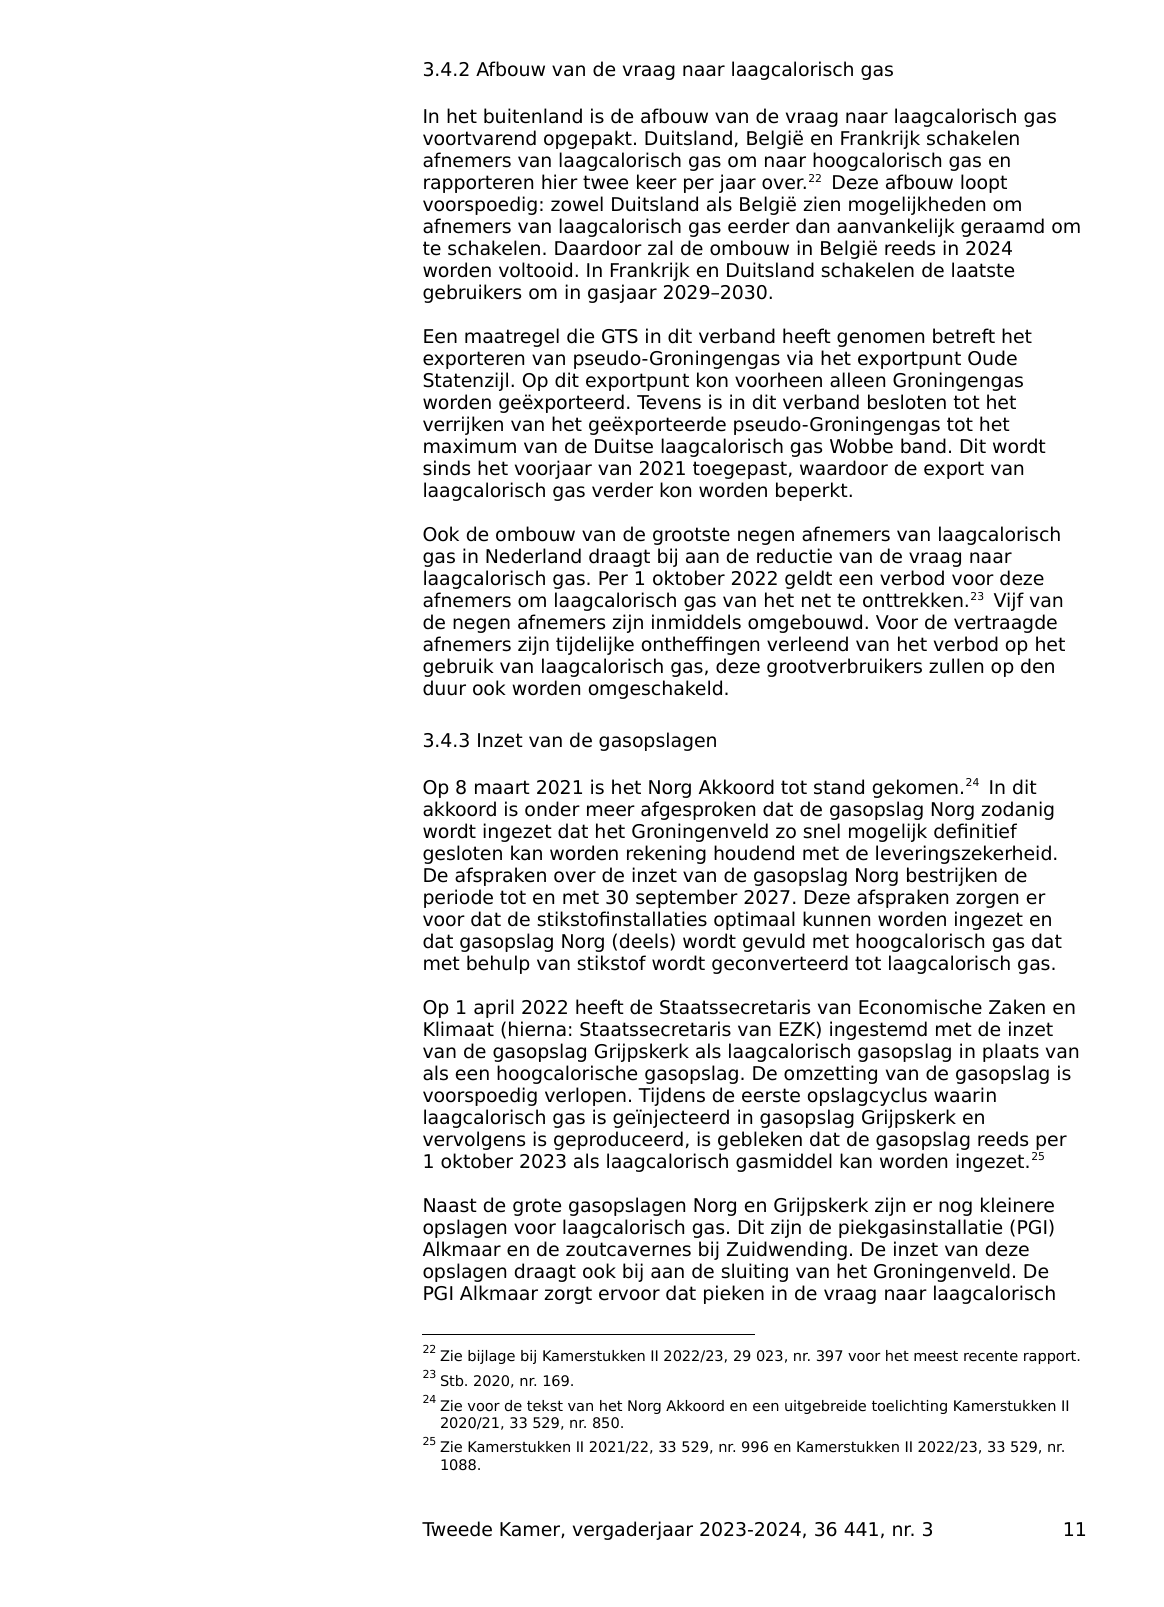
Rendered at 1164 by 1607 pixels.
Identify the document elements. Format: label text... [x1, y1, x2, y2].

text Een maatregel die GTS in dit verband heeft genomen betreft het exporteren van pseudo-Groningengas via het exportpunt Oude Statenzijl. Op dit exportpunt kon voorheen alleen Groningengas worden geëxporteerd. Tevens is in dit verband besloten tot het verrijken van het geëxporteerde pseudo-Groningengas tot het maximum van de Duitse laagcalorisch gas Wobbe band. Dit wordt sinds het voorjaar van 2021 toegepast, waardoor de export van laagcalorisch gas verder kon worden beperkt. [422, 326, 1087, 502]
subtitle 3.4.2 Afbouw van de vraag naar laagcalorisch gas [422, 59, 1087, 81]
subtitle 3.4.3 Inzet van de gasopslagen [422, 730, 1087, 752]
text Naast de grote gasopslagen Norg en Grijpskerk zijn er nog kleinere opslagen voor laagcalorisch gas. Dit zijn de piekgasinstallatie (PGI) Alkmaar en de zoutcavernes bij Zuidwending. De inzet van deze opslagen draagt ook bij aan de sluiting van het Groningenveld. De PGI Alkmaar zorgt ervoor dat pieken in de vraag naar laagcalorisch [422, 1195, 1087, 1305]
text Op 8 maart 2021 is het Norg Akkoord tot stand gekomen. In dit akkoord is onder meer afgesproken dat de gasopslag Norg zodanig wordt ingezet dat het Groningenveld zo snel mogelijk definitief gesloten kan worden rekening houdend met de leveringszekerheid. De afspraken over de inzet van de gasopslag Norg bestrijken de periode tot en met 30 september 2027. Deze afspraken zorgen er voor dat de stikstofinstallaties optimaal kunnen worden ingezet en dat gasopslag Norg (deels) wordt gevuld met hoogcalorisch gas dat met behulp van stikstof wordt geconverteerd tot laagcalorisch gas. [422, 777, 1087, 975]
text Zie voor de tekst van het Norg Akkoord en een uitgebreide toelichting Kamerstukken II 2020/21, 33 529, nr. 850. [422, 1393, 1087, 1432]
text Stb. 2020, nr. 169. [422, 1368, 1087, 1391]
text Ook de ombouw van de grootste negen afnemers van laagcalorisch gas in Nederland draagt bij aan de reductie van de vraag naar laagcalorisch gas. Per 1 oktober 2022 geldt een verbod voor deze afnemers om laagcalorisch gas van het net te onttrekken. Vijf van de negen afnemers zijn inmiddels omgebouwd. Voor de vertraagde afnemers zijn tijdelijke ontheffingen verleend van het verbod op het gebruik van laagcalorisch gas, deze grootverbruikers zullen op den duur ook worden omgeschakeld. [422, 524, 1087, 700]
text Op 1 april 2022 heeft de Staatssecretaris van Economische Zaken en Klimaat (hierna: Staatssecretaris van EZK) ingestemd met de inzet van de gasopslag Grijpskerk als laagcalorisch gasopslag in plaats van als een hoogcalorische gasopslag. De omzetting van de gasopslag is voorspoedig verlopen. Tijdens de eerste opslagcyclus waarin laagcalorisch gas is geïnjecteerd in gasopslag Grijpskerk en vervolgens is geproduceerd, is gebleken dat de gasopslag reeds per 1 oktober 2023 als laagcalorisch gasmiddel kan worden ingezet. [422, 997, 1087, 1173]
text Zie Kamerstukken II 2021/22, 33 529, nr. 996 en Kamerstukken II 2022/23, 33 529, nr. 1088. [422, 1435, 1087, 1474]
text In het buitenland is de afbouw van de vraag naar laagcalorisch gas voortvarend opgepakt. Duitsland, België en Frankrijk schakelen afnemers van laagcalorisch gas om naar hoogcalorisch gas en rapporteren hier twee keer per jaar over. Deze afbouw loopt voorspoedig: zowel Duitsland als België zien mogelijkheden om afnemers van laagcalorisch gas eerder dan aanvankelijk geraamd om te schakelen. Daardoor zal de ombouw in België reeds in 2024 worden voltooid. In Frankrijk en Duitsland schakelen de laatste gebruikers om in gasjaar 2029–2030. [422, 106, 1087, 304]
text Zie bijlage bij Kamerstukken II 2022/23, 29 023, nr. 397 voor het meest recente rapport. [422, 1343, 1087, 1366]
